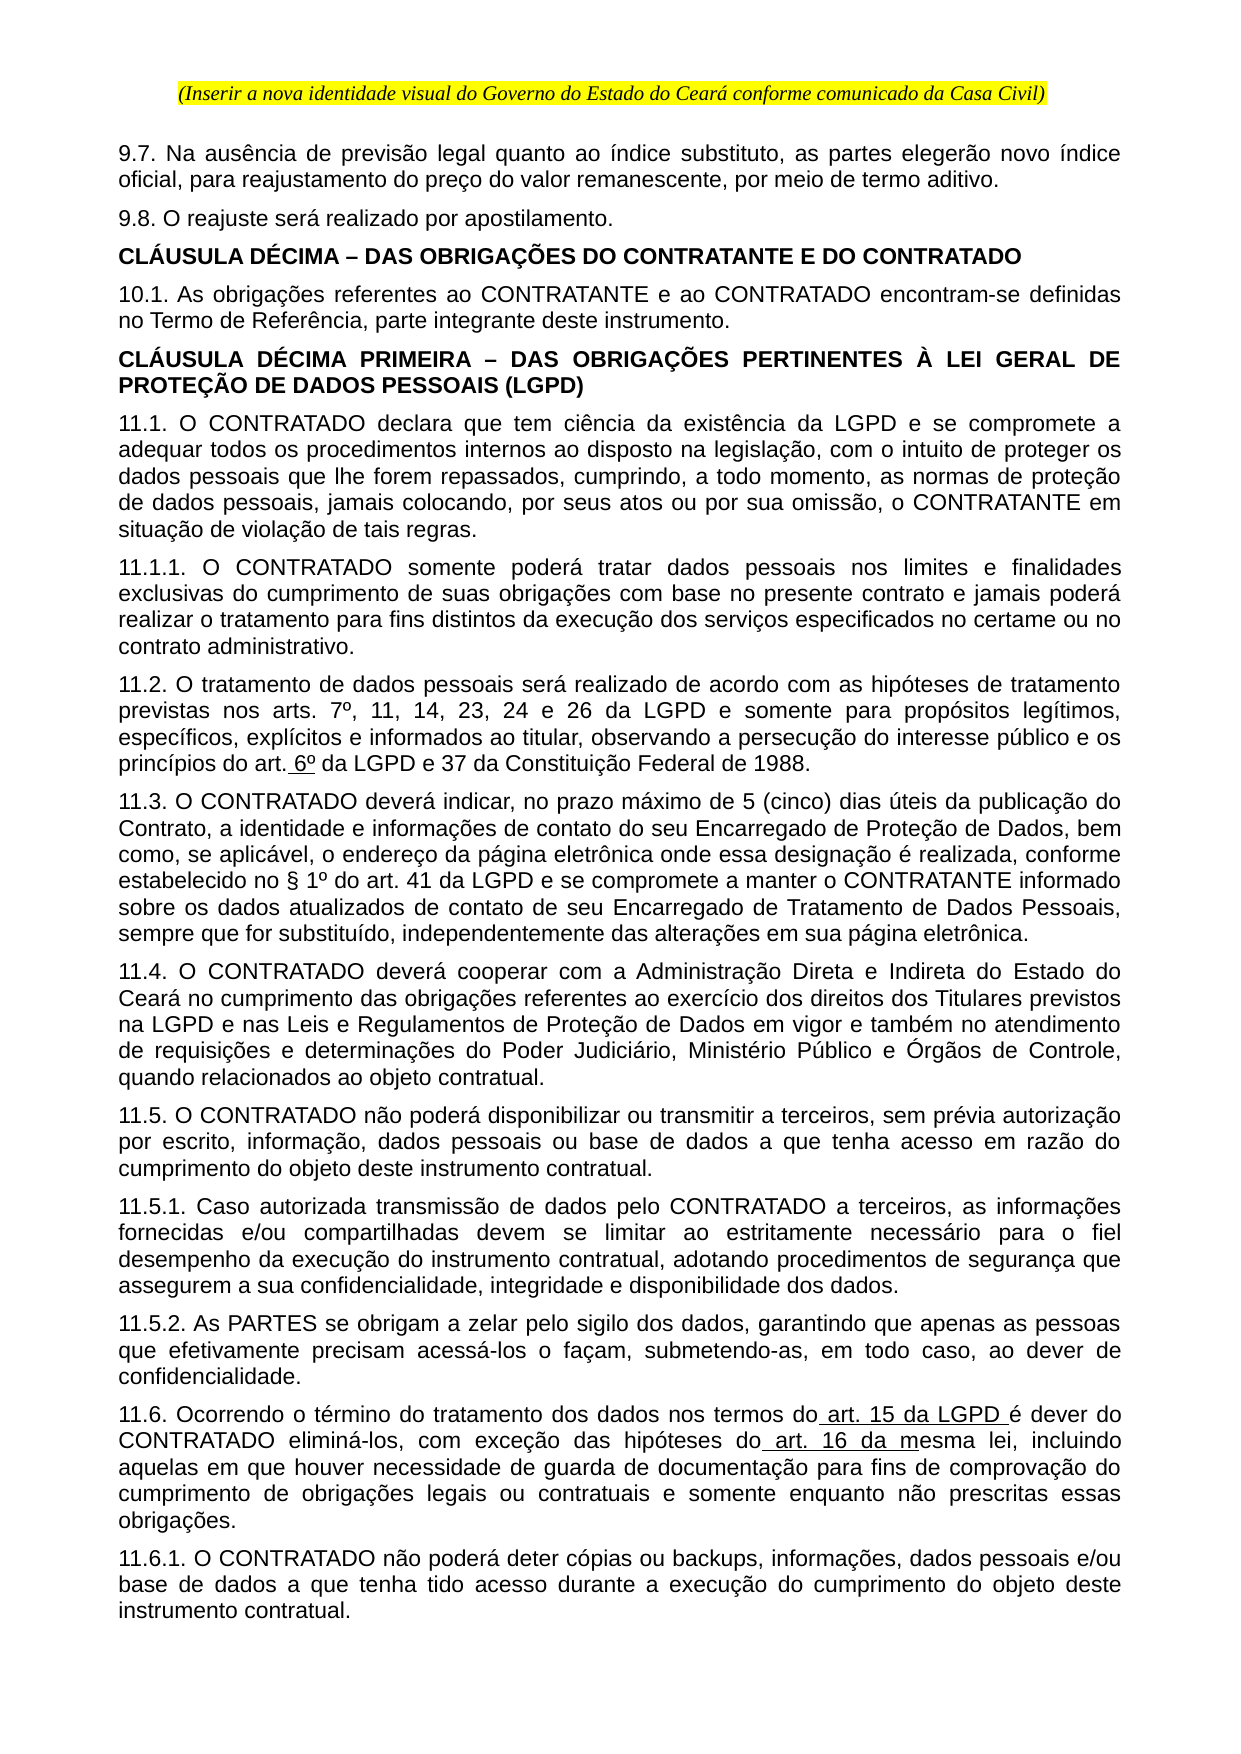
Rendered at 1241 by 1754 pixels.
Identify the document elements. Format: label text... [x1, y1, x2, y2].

text 11.1. O CONTRATADO declara que tem ciência da existência da LGPD e se compromete a adequar todos os procedimentos internos ao disposto na legislação, com o intuito de proteger os dados pessoais que lhe forem repassados, cumprindo, a todo momento, as normas de proteção de dados pessoais, jamais colocando, por seus atos ou por sua omissão, o CONTRATANTE em situação de violação de tais regras. [118, 410, 1122, 542]
text 11.5.2. As PARTES se obrigam a zelar pelo sigilo dos dados, garantindo que apenas as pessoas que efetivamente precisam acessá-los o façam, submetendo-as, em todo caso, ao dever de confidencialidade. [118, 1310, 1122, 1389]
text 10.1. As obrigações referentes ao CONTRATANTE e ao CONTRATADO encontram-se definidas no Termo de Referência, parte integrante deste instrumento. [118, 281, 1122, 334]
text 11.6. Ocorrendo o término do tratamento dos dados nos termos do art. 15 da LGPD é dever do CONTRATADO eliminá-los, com exceção das hipóteses do art. 16 da mesma lei, incluindo aquelas em que houver necessidade de guarda de documentação para fins de comprovação do cumprimento de obrigações legais ou contratuais e somente enquanto não prescritas essas obrigações. [118, 1401, 1122, 1533]
text 11.3. O CONTRATADO deverá indicar, no prazo máximo de 5 (cinco) dias úteis da publicação do Contrato, a identidade e informações de contato do seu Encarregado de Proteção de Dados, bem como, se aplicável, o endereço da página eletrônica onde essa designação é realizada, conforme estabelecido no § 1º do art. 41 da LGPD e se compromete a manter o CONTRATANTE informado sobre os dados atualizados de contato de seu Encarregado de Tratamento de Dados Pessoais, sempre que for substituído, independentemente das alterações em sua página eletrônica. [118, 788, 1122, 946]
text 9.8. O reajuste será realizado por apostilamento. [118, 204, 1122, 231]
text 11.5.1. Caso autorizada transmissão de dados pelo CONTRATADO a terceiros, as informações fornecidas e/ou compartilhadas devem se limitar ao estritamente necessário para o fiel desempenho da execução do instrumento contratual, adotando procedimentos de segurança que assegurem a sua confidencialidade, integridade e disponibilidade dos dados. [118, 1193, 1122, 1298]
text 11.6.1. O CONTRATADO não poderá deter cópias ou backups, informações, dados pessoais e/ou base de dados a que tenha tido acesso durante a execução do cumprimento do objeto deste instrumento contratual. [118, 1545, 1122, 1624]
text 11.4. O CONTRATADO deverá cooperar com a Administração Direta e Indireta do Estado do Ceará no cumprimento das obrigações referentes ao exercício dos direitos dos Titulares previstos na LGPD e nas Leis e Regulamentos de Proteção de Dados em vigor e também no atendimento de requisições e determinações do Poder Judiciário, Ministério Público e Órgãos de Controle, quando relacionados ao objeto contratual. [118, 958, 1122, 1090]
text 9.7. Na ausência de previsão legal quanto ao índice substituto, as partes elegerão novo índice oficial, para reajustamento do preço do valor remanescente, por meio de termo aditivo. [118, 140, 1122, 193]
text CLÁUSULA DÉCIMA PRIMEIRA – DAS OBRIGAÇÕES PERTINENTES À LEI GERAL DE PROTEÇÃO DE DADOS PESSOAIS (LGPD) [118, 346, 1122, 398]
text 11.5. O CONTRATADO não poderá disponibilizar ou transmitir a terceiros, sem prévia autorização por escrito, informação, dados pessoais ou base de dados a que tenha acesso em razão do cumprimento do objeto deste instrumento contratual. [118, 1102, 1122, 1181]
text CLÁUSULA DÉCIMA – DAS OBRIGAÇÕES DO CONTRATANTE E DO CONTRATADO [118, 243, 1122, 269]
text 11.2. O tratamento de dados pessoais será realizado de acordo com as hipóteses de tratamento previstas nos arts. 7º, 11, 14, 23, 24 e 26 da LGPD e somente para propósitos legítimos, específicos, explícitos e informados ao titular, observando a persecução do interesse público e os princípios do art. 6º da LGPD e 37 da Constituição Federal de 1988. [118, 671, 1122, 776]
text 11.1.1. O CONTRATADO somente poderá tratar dados pessoais nos limites e finalidades exclusivas do cumprimento de suas obrigações com base no presente contrato e jamais poderá realizar o tratamento para fins distintos da execução dos serviços especificados no certame ou no contrato administrativo. [118, 554, 1122, 659]
